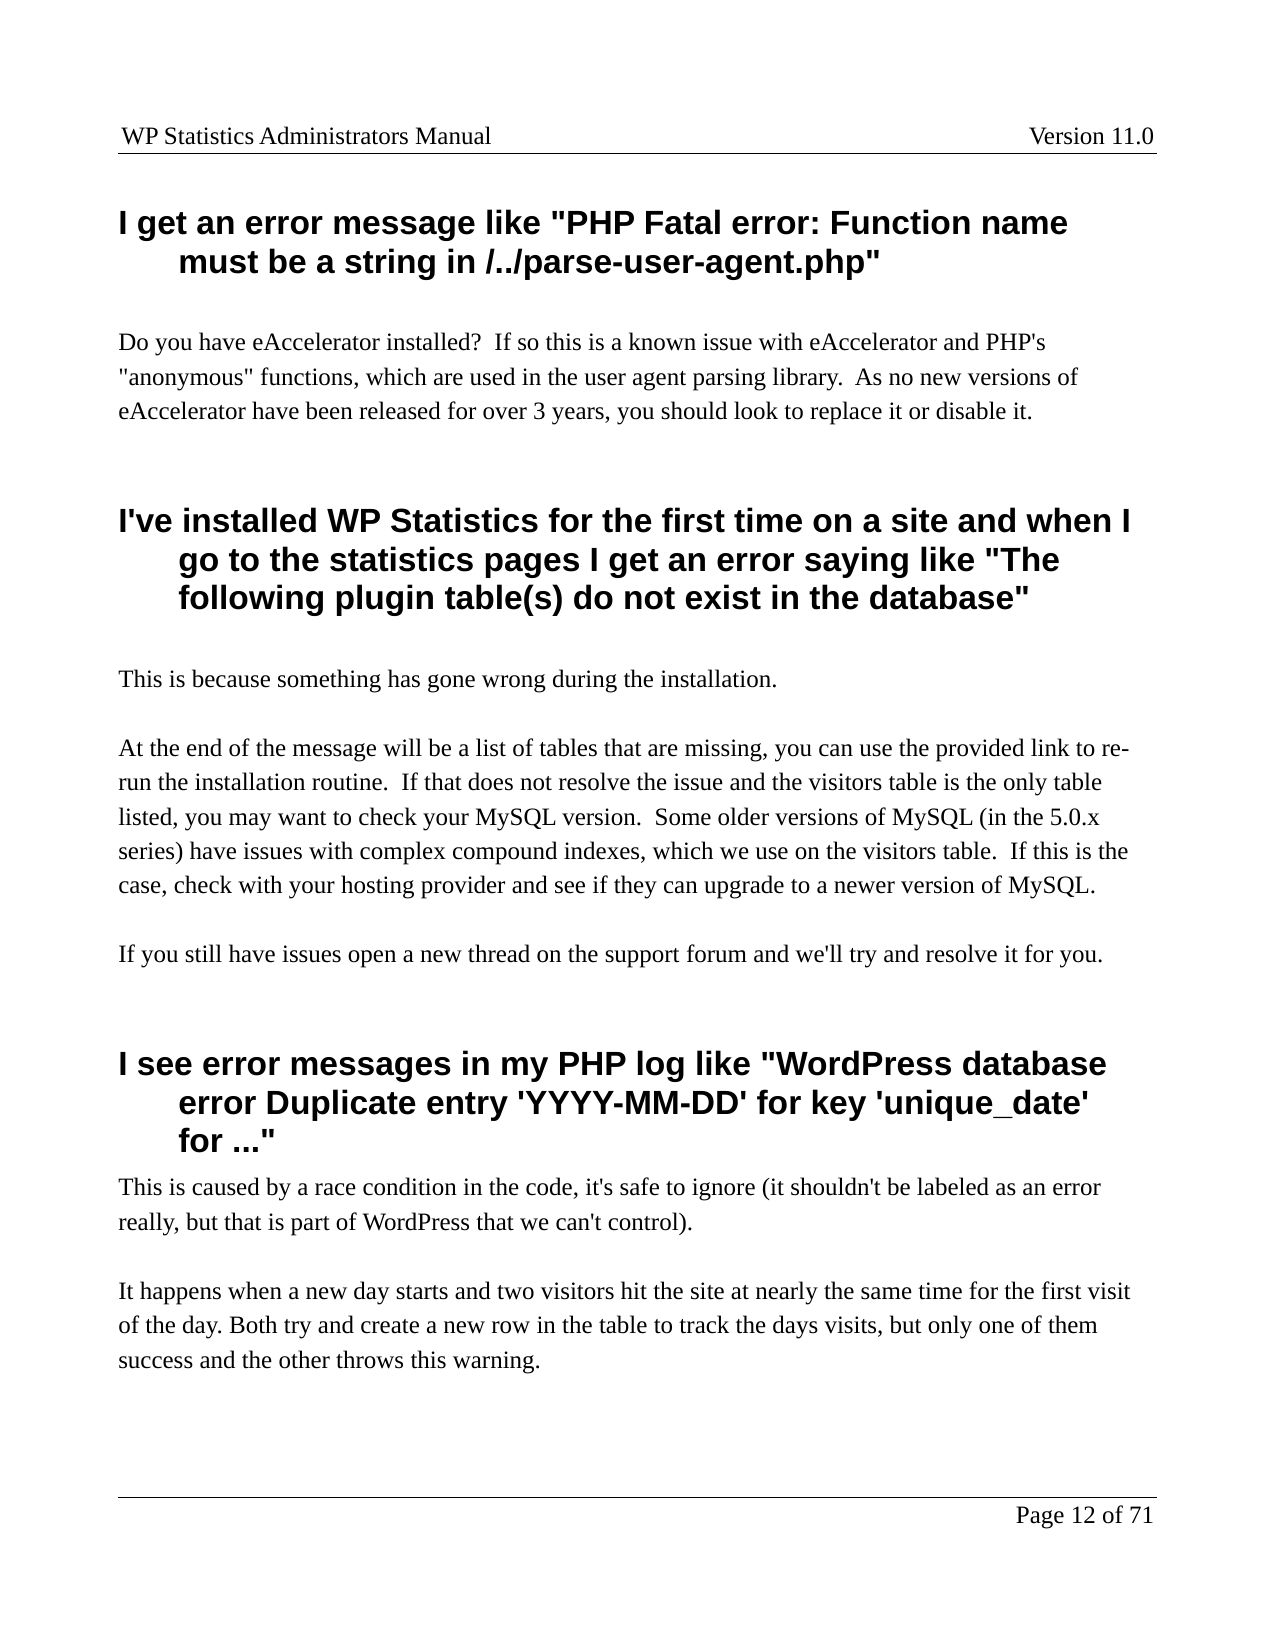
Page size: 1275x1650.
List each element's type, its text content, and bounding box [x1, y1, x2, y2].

subtitle I've installed WP Statistics for the first time on a site and when I go to the statistics pages I get an error saying like "The following plugin table(s) do not exist in the database" [118, 501, 1157, 617]
subtitle I see error messages in my PHP log like "WordPress database error Duplicate entry 'YYYY-MM-DD' for key 'unique_date' for ..." [118, 1044, 1157, 1160]
text Do you have eAccelerator installed? If so this is a known issue with eAccelerator and PHP's "anonymous" functions, which are used in the user agent parsing library. As no new versions of eAccelerator have been released for over 3 years, you should look to replace it or disable it. [118, 293, 1157, 459]
text This is because something has gone wrong during the installation. At the end of the message will be a list of tables that are missing, you can use the provided link to re-run the installation routine. If that does not resolve the issue and the visitors table is the only table listed, you may want to check your MySQL version. Some older versions of MySQL (in the 5.0.x series) have issues with complex compound indexes, which we use on the visitors table. If this is the case, check with your hosting provider and see if they can upgrade to a newer version of MySQL. If you still have issues open a new thread on the support forum and we'll try and resolve it for you. [118, 629, 1157, 1003]
text This is caused by a race condition in the code, it's safe to ignore (it shouldn't be labeled as an error really, but that is part of WordPress that we can't control). It happens when a new day starts and two visitors hit the site at nearly the same time for the first visit of the day. Both try and create a new row in the table to track the days visits, but only one of them success and the other throws this warning. [118, 1172, 1157, 1373]
subtitle I get an error message like "PHP Fatal error: Function name must be a string in /../parse-user-agent.php" [118, 203, 1157, 280]
